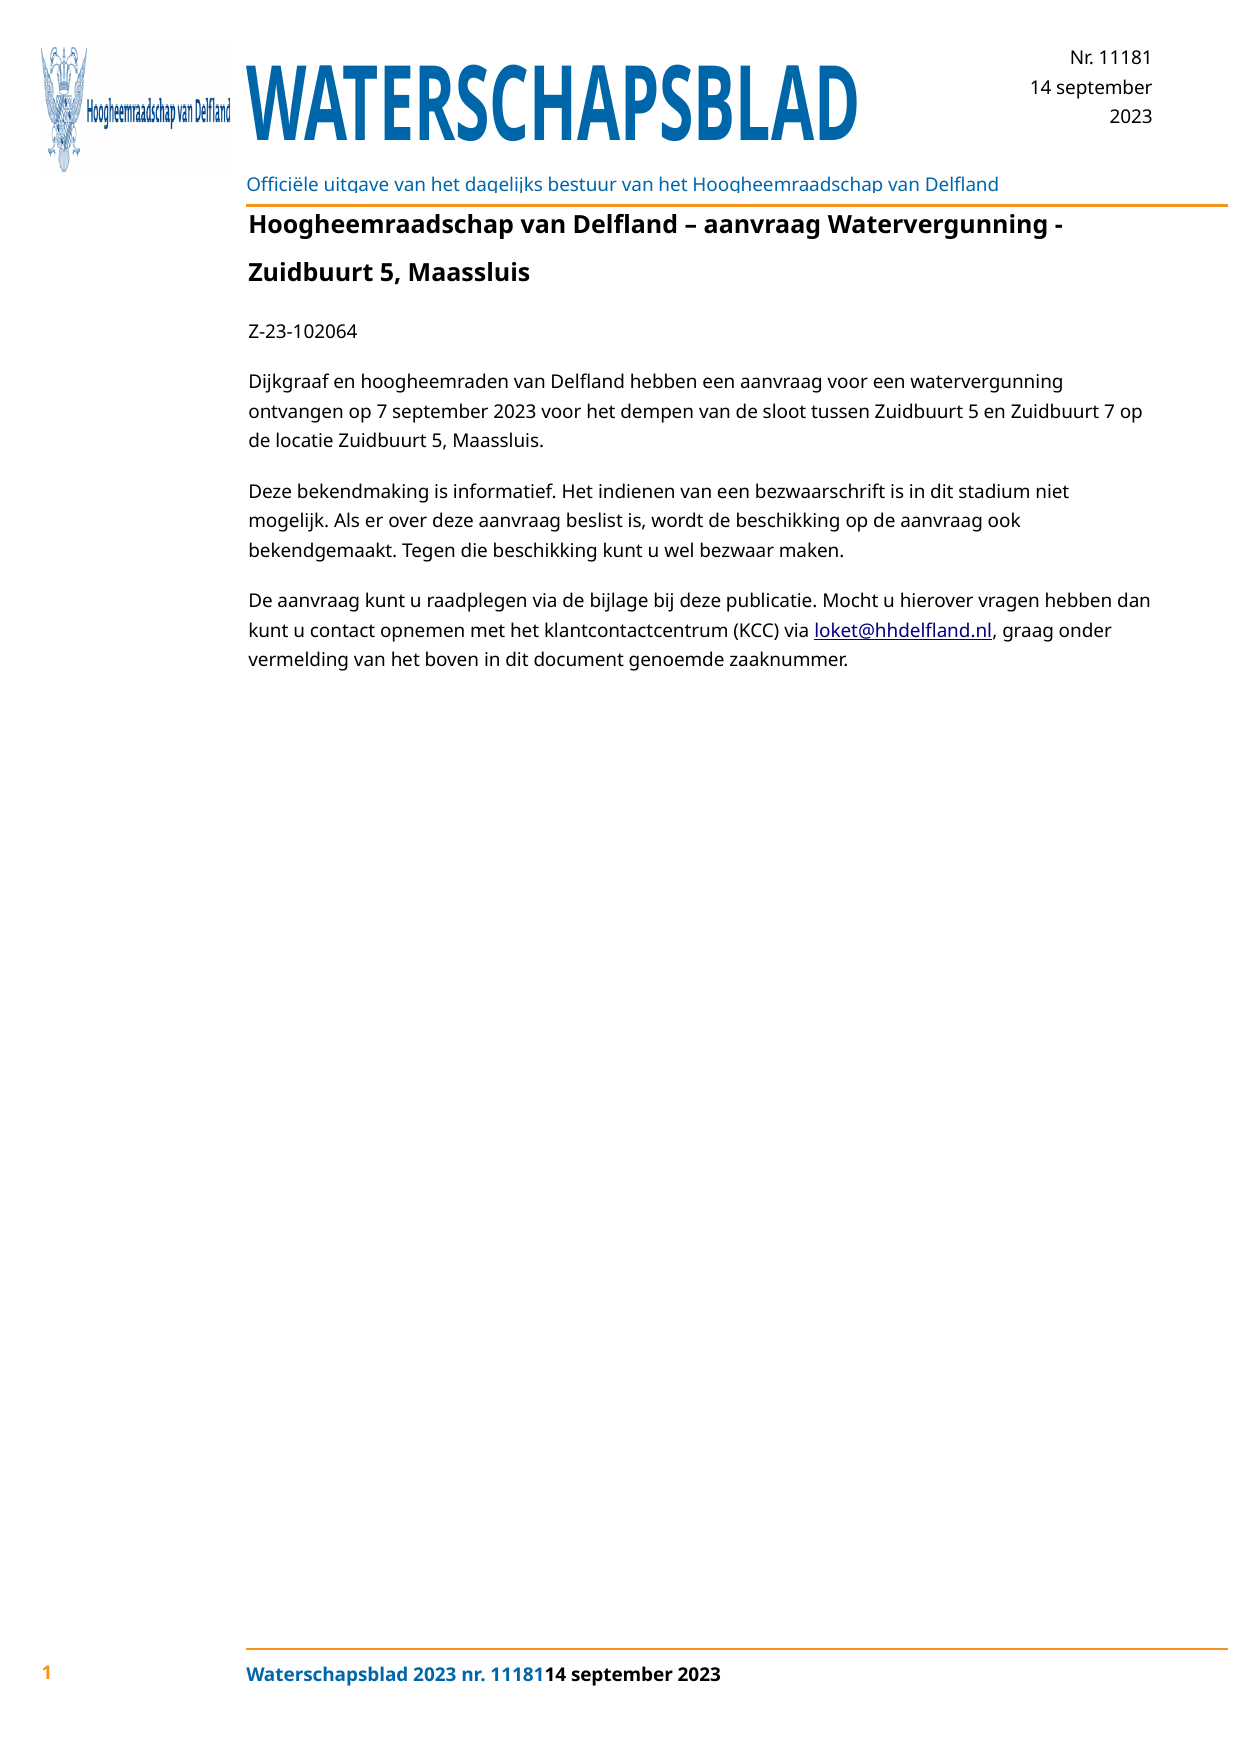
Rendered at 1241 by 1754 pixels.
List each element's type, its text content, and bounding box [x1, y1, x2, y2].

text Z-23-102064 [248, 318, 1152, 344]
text Deze bekendmaking is informatief. Het indienen van een bezwaarschrift is in dit stadium niet mogelijk. Als er over deze aanvraag beslist is, wordt de beschikking op de aanvraag ook bekendgemaakt. Tegen die beschikking kunt u wel bezwaar maken. [248, 478, 1152, 563]
text Dijkgraaf en hoogheemraden van Delfland hebben een aanvraag voor een watervergunning ontvangen op 7 september 2023 voor het dempen van de sloot tussen Zuidbuurt 5 en Zuidbuurt 7 op de locatie Zuidbuurt 5, Maassluis. [248, 368, 1152, 453]
text Hoogheemraadschap van Delfland – aanvraag Watervergunning - Zuidbuurt 5, Maassluis [248, 207, 1152, 288]
text De aanvraag kunt u raadplegen via de bijlage bij deze publicatie. Mocht u hierover vragen hebben dan kunt u contact opnemen met het klantcontactcentrum (KCC) via loket@hhdelfland.nl, graag onder vermelding van het boven in dit document genoemde zaaknummer. [248, 587, 1152, 672]
picture [41, 47, 231, 172]
